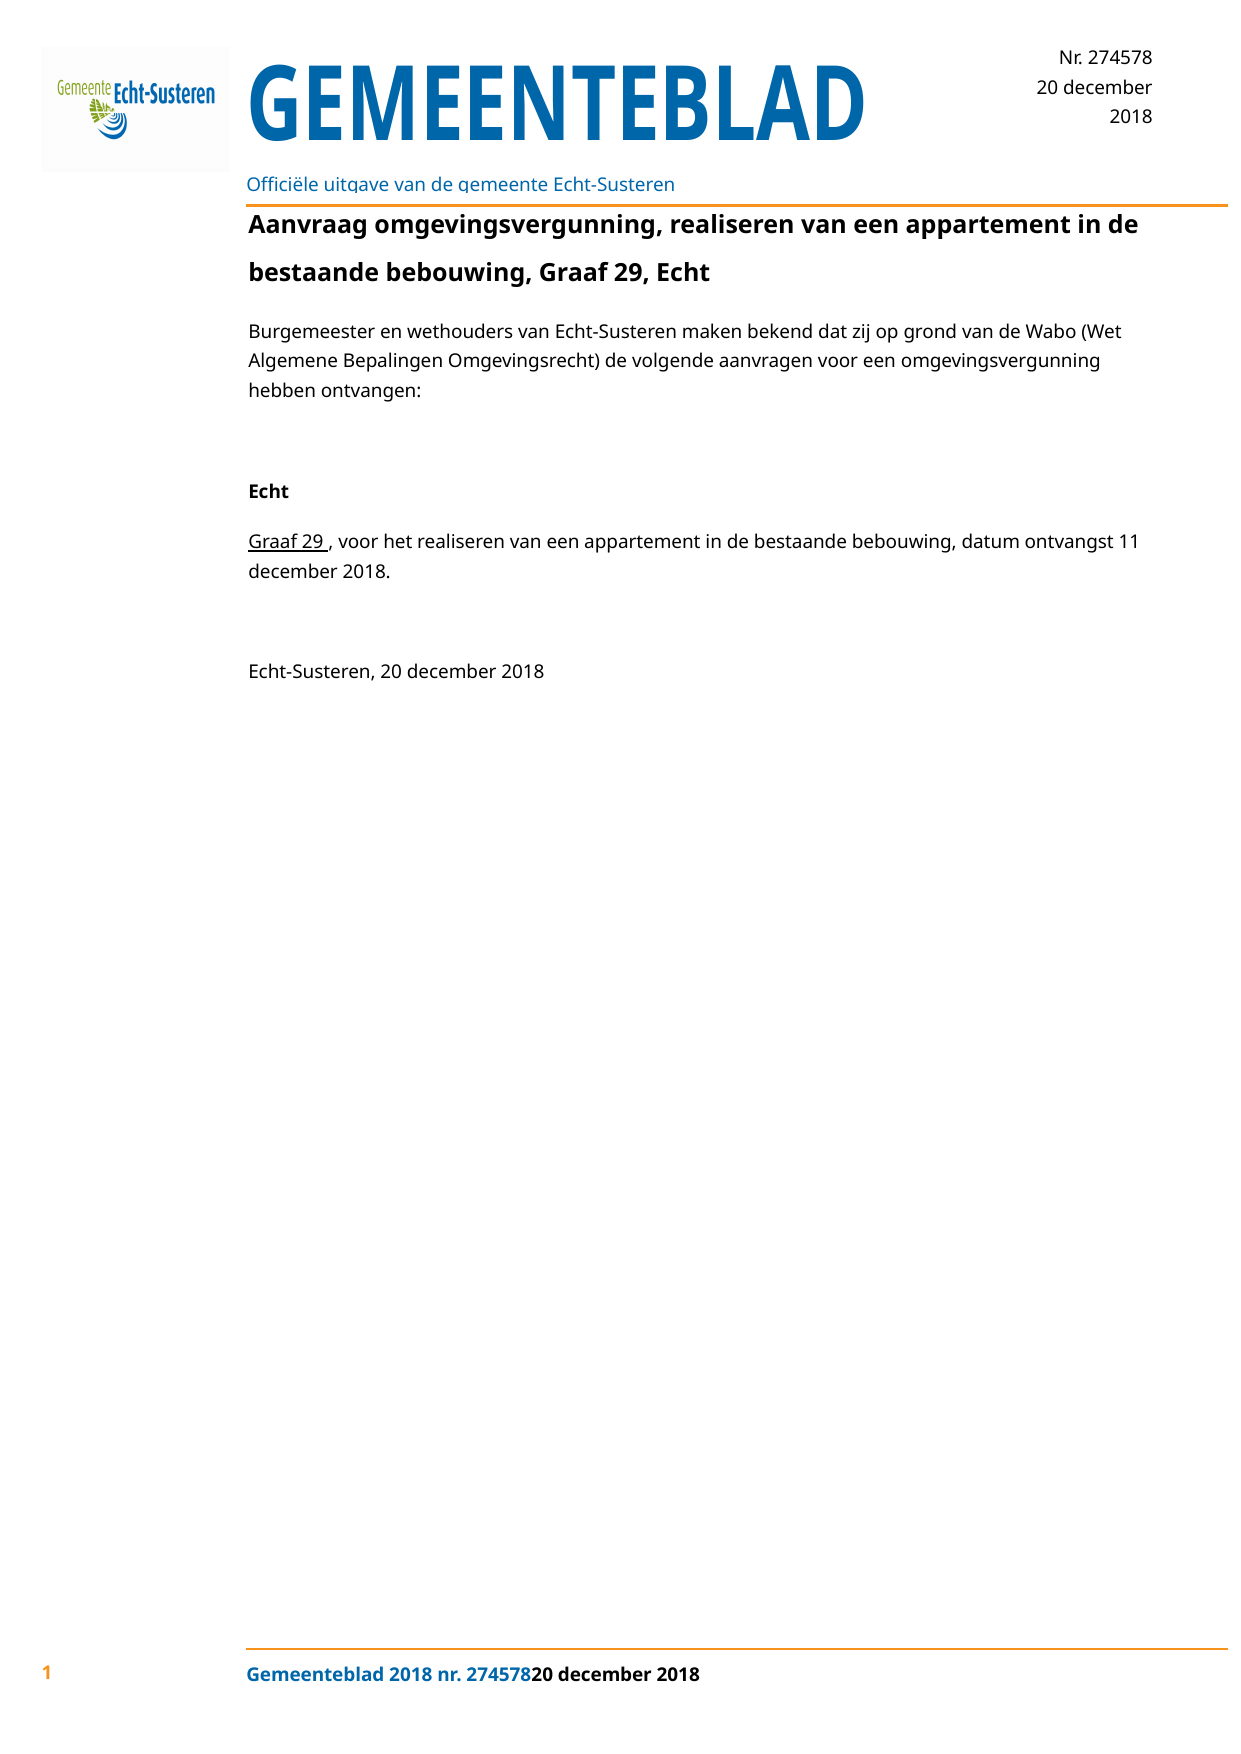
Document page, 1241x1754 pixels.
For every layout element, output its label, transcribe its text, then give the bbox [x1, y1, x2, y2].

text Echt-Susteren, 20 december 2018 [248, 659, 1152, 684]
picture [41, 47, 231, 172]
text Burgemeester en wethouders van Echt-Susteren maken bekend dat zij op grond van de Wabo (Wet Algemene Bepalingen Omgevingsrecht) de volgende aanvragen voor een omgevingsvergunning hebben ontvangen: [248, 318, 1152, 403]
text Aanvraag omgevingsvergunning, realiseren van een appartement in de bestaande bebouwing, Graaf 29, Echt [248, 207, 1152, 288]
text Echt [248, 478, 1152, 504]
text Graaf 29 , voor het realiseren van een appartement in de bestaande bebouwing, datum ontvangst 11 december 2018. [248, 528, 1152, 584]
